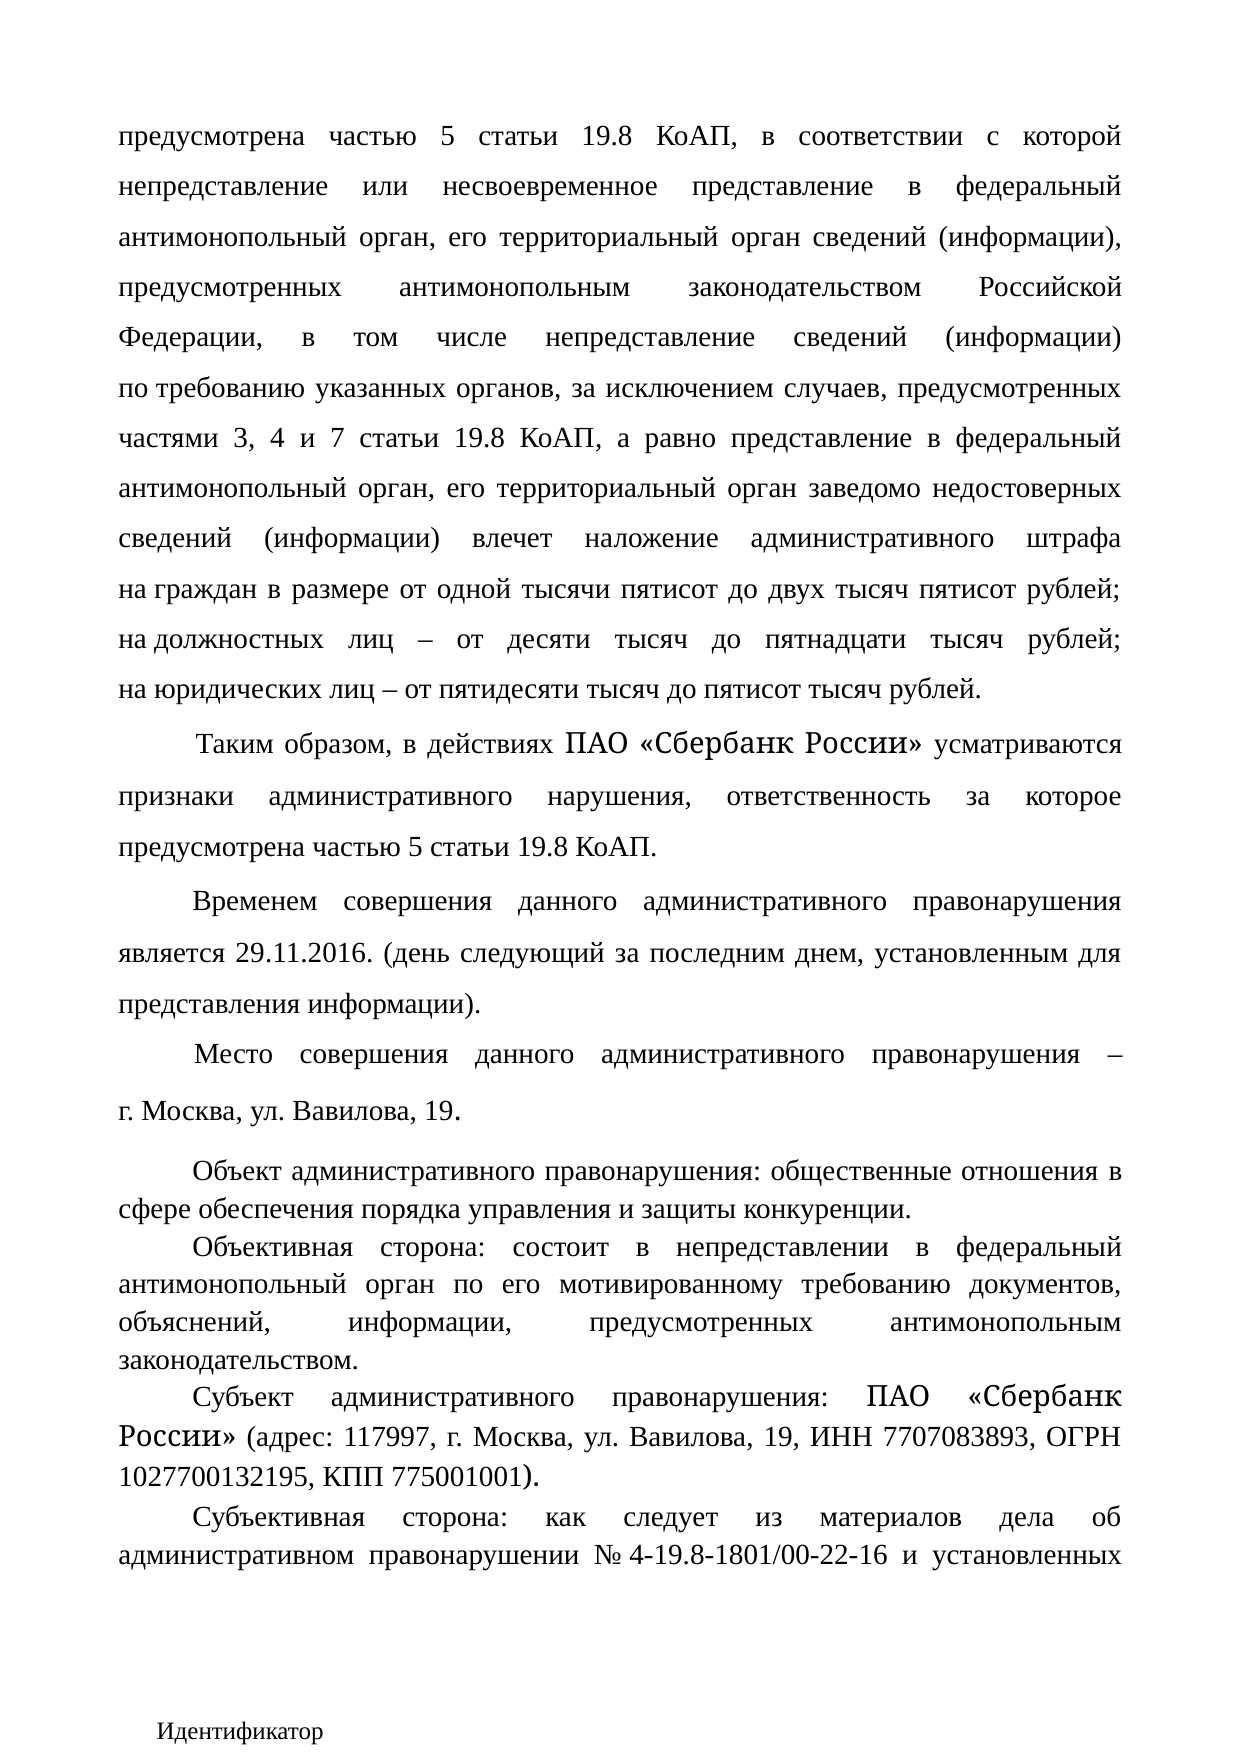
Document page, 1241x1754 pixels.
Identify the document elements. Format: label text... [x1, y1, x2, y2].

text Объективная сторона: состоит в непредставлении в федеральный антимонопольный орган по его мотивированному требованию документов, объяснений, информации, предусмотренных антимонопольным законодательством. [118, 1224, 1122, 1376]
text Место совершения данного административного правонарушения ‒ г. Москва, ул. Вавилова, 19. [118, 1036, 1122, 1129]
text Объект административного правонарушения: общественные отношения в сфере обеспечения порядка управления и защиты конкуренции. [118, 1149, 1122, 1224]
text предусмотрена частью 5 статьи 19.8 КоАП, в соответствии с которой непредставление или несвоевременное представление в федеральный антимонопольный орган, его территориальный орган сведений (информации), предусмотренных антимонопольным законодательством Российской Федерации, в том числе непредставление сведений (информации) по требованию указанных органов, за исключением случаев, предусмотренных частями 3, 4 и 7 статьи 19.8 КоАП, а равно представление в федеральный антимонопольный орган, его территориальный орган заведомо недостоверных сведений (информации) влечет наложение административного штрафа на граждан в размере от одной тысячи пятисот до двух тысяч пятисот рублей; на должностных лиц ‒ от десяти тысяч до пятнадцати тысяч рублей; на юридических лиц ‒ от пятидесяти тысяч до пятисот тысяч рублей. [118, 118, 1122, 705]
text Временем совершения данного административного правонарушения является 29.11.2016. (день следующий за последним днем, установленным для представления информации). [118, 879, 1122, 1019]
text Субъективная сторона: как следует из материалов дела об административном правонарушении № 4-19.8-1801/00-22-16 и установленных [118, 1495, 1122, 1570]
text Таким образом, в действиях ПАО «Сбербанк России» усматриваются признаки административного нарушения, ответственность за которое предусмотрена частью 5 статьи 19.8 КоАП. [118, 722, 1122, 862]
text Субъект административного правонарушения: ПАО «Сбербанк России» (адрес: 117997, г. Москва, ул. Вавилова, 19, ИНН 7707083893, ОГРН 1027700132195, КПП 775001001). [118, 1376, 1122, 1495]
